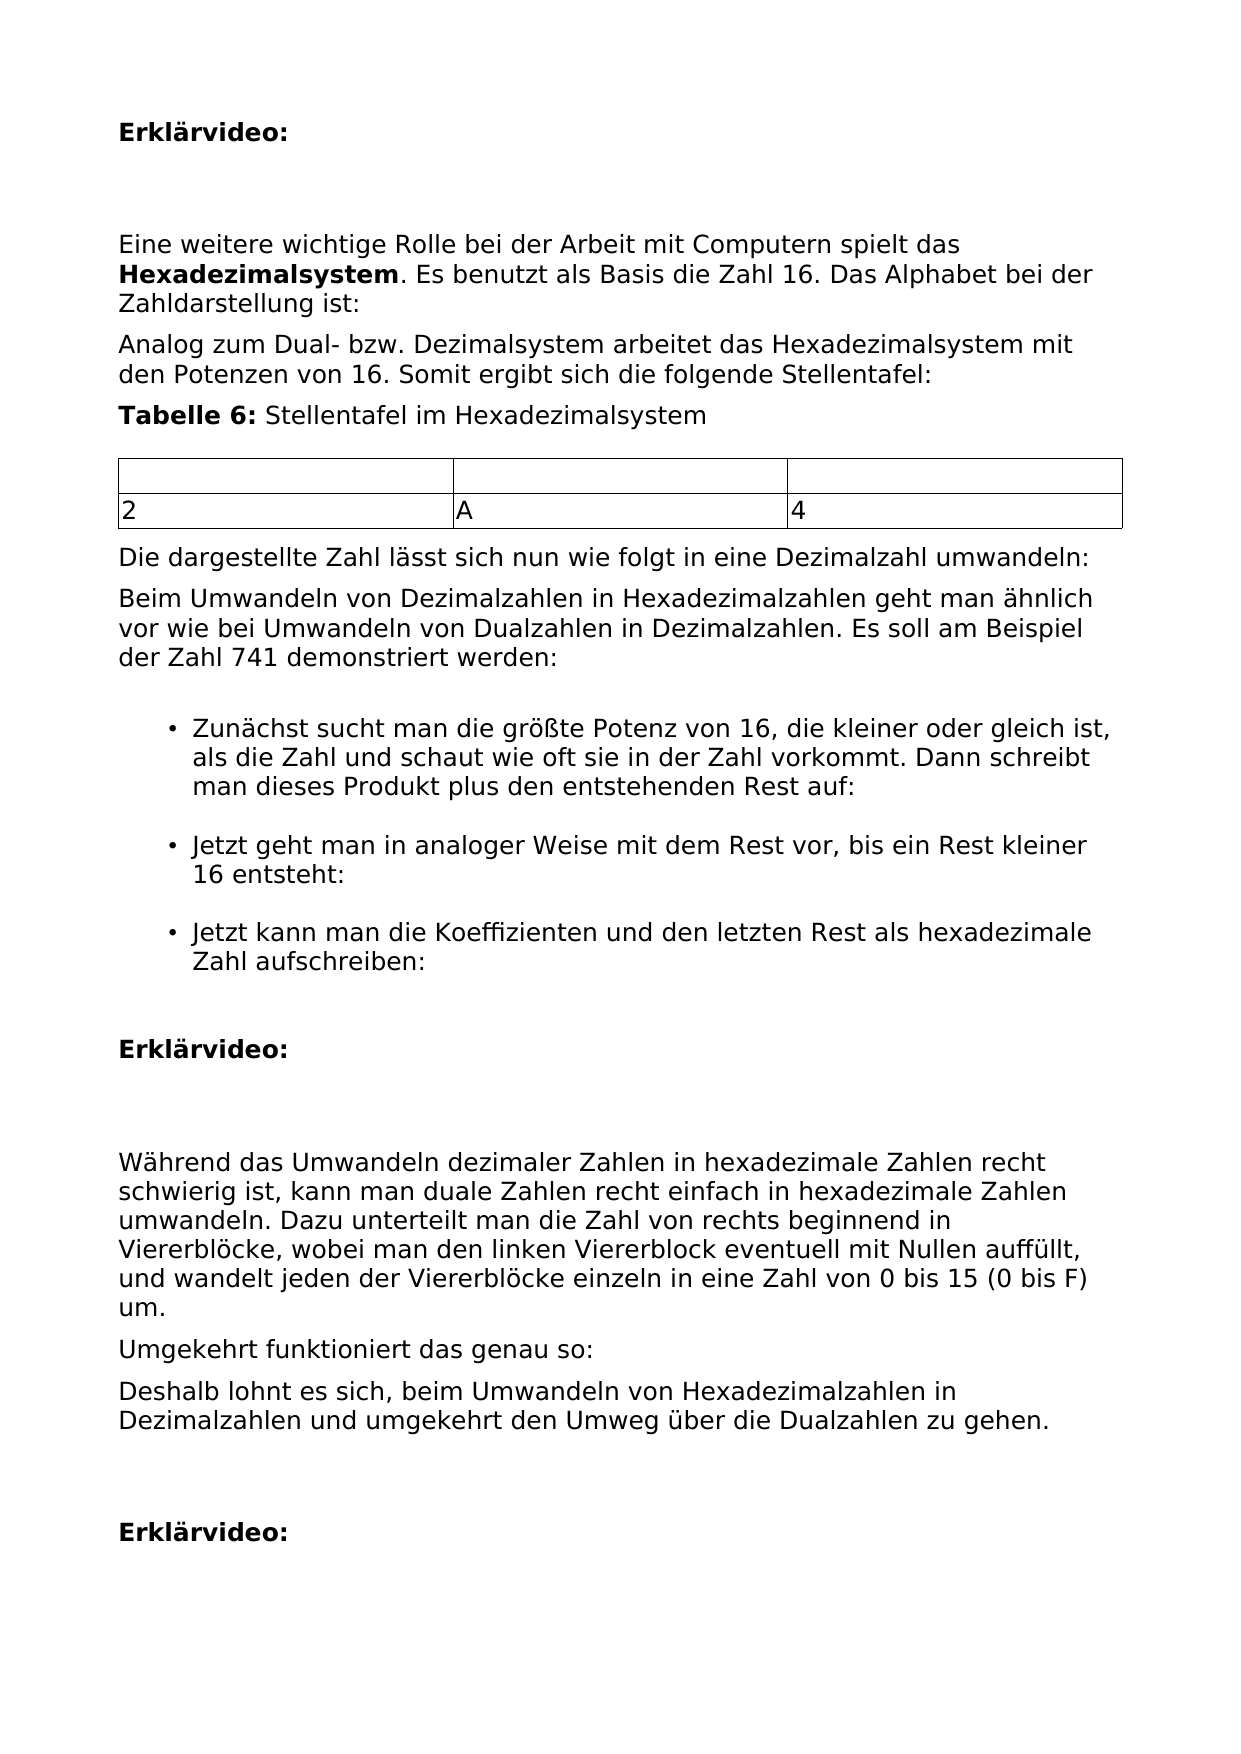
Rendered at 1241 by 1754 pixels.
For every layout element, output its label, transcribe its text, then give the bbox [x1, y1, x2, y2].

text Analog zum Dual- bzw. Dezimalsystem arbeitet das Hexadezimalsystem mit den Potenzen von 16. Somit ergibt sich die folgende Stellentafel: [118, 331, 1122, 389]
table_cell 2 [119, 494, 453, 528]
text Umgekehrt funktioniert das genau so: [118, 1335, 1122, 1364]
table_header [454, 459, 787, 493]
text Eine weitere wichtige Rolle bei der Arbeit mit Computern spielt das Hexadezimalsystem. Es benutzt als Basis die Zahl 16. Das Alphabet bei der Zahldarstellung ist: [118, 231, 1122, 318]
list Jetzt geht man in analoger Weise mit dem Rest vor, bis ein Rest kleiner 16 entsteht: [177, 831, 1122, 918]
text Erklärvideo: [118, 1519, 1122, 1548]
text Die dargestellte Zahl lässt sich nun wie folgt in eine Dezimalzahl umwandeln: [118, 543, 1122, 572]
text Deshalb lohnt es sich, beim Umwandeln von Hexadezimalzahlen in Dezimalzahlen und umgekehrt den Umweg über die Dualzahlen zu gehen. [118, 1377, 1122, 1435]
text Tabelle 6: Stellentafel im Hexadezimalsystem [118, 401, 1122, 431]
text Während das Umwandeln dezimaler Zahlen in hexadezimale Zahlen recht schwierig ist, kann man duale Zahlen recht einfach in hexadezimale Zahlen umwandeln. Dazu unterteilt man die Zahl von rechts beginnend in Viererblöcke, wobei man den linken Viererblock eventuell mit Nullen auffüllt, und wandelt jeden der Viererblöcke einzeln in eine Zahl von 0 bis 15 (0 bis F) um. [118, 1148, 1122, 1323]
list Zunächst sucht man die größte Potenz von 16, die kleiner oder gleich ist, als die Zahl und schaut wie oft sie in der Zahl vorkommt. Dann schreibt man dieses Produkt plus den entstehenden Rest auf: [177, 714, 1122, 831]
table_cell 4 [788, 494, 1122, 528]
table_cell A [454, 494, 787, 528]
text Erklärvideo: [118, 1035, 1122, 1064]
text Erklärvideo: [118, 118, 1122, 147]
list Jetzt kann man die Koeffizienten und den letzten Rest als hexadezimale Zahl aufschreiben: [177, 918, 1122, 1006]
table_header [788, 459, 1122, 493]
text Beim Umwandeln von Dezimalzahlen in Hexadezimalzahlen geht man ähnlich vor wie bei Umwandeln von Dualzahlen in Dezimalzahlen. Es soll am Beispiel der Zahl 741 demonstriert werden: [118, 585, 1122, 672]
table_header [119, 459, 453, 493]
